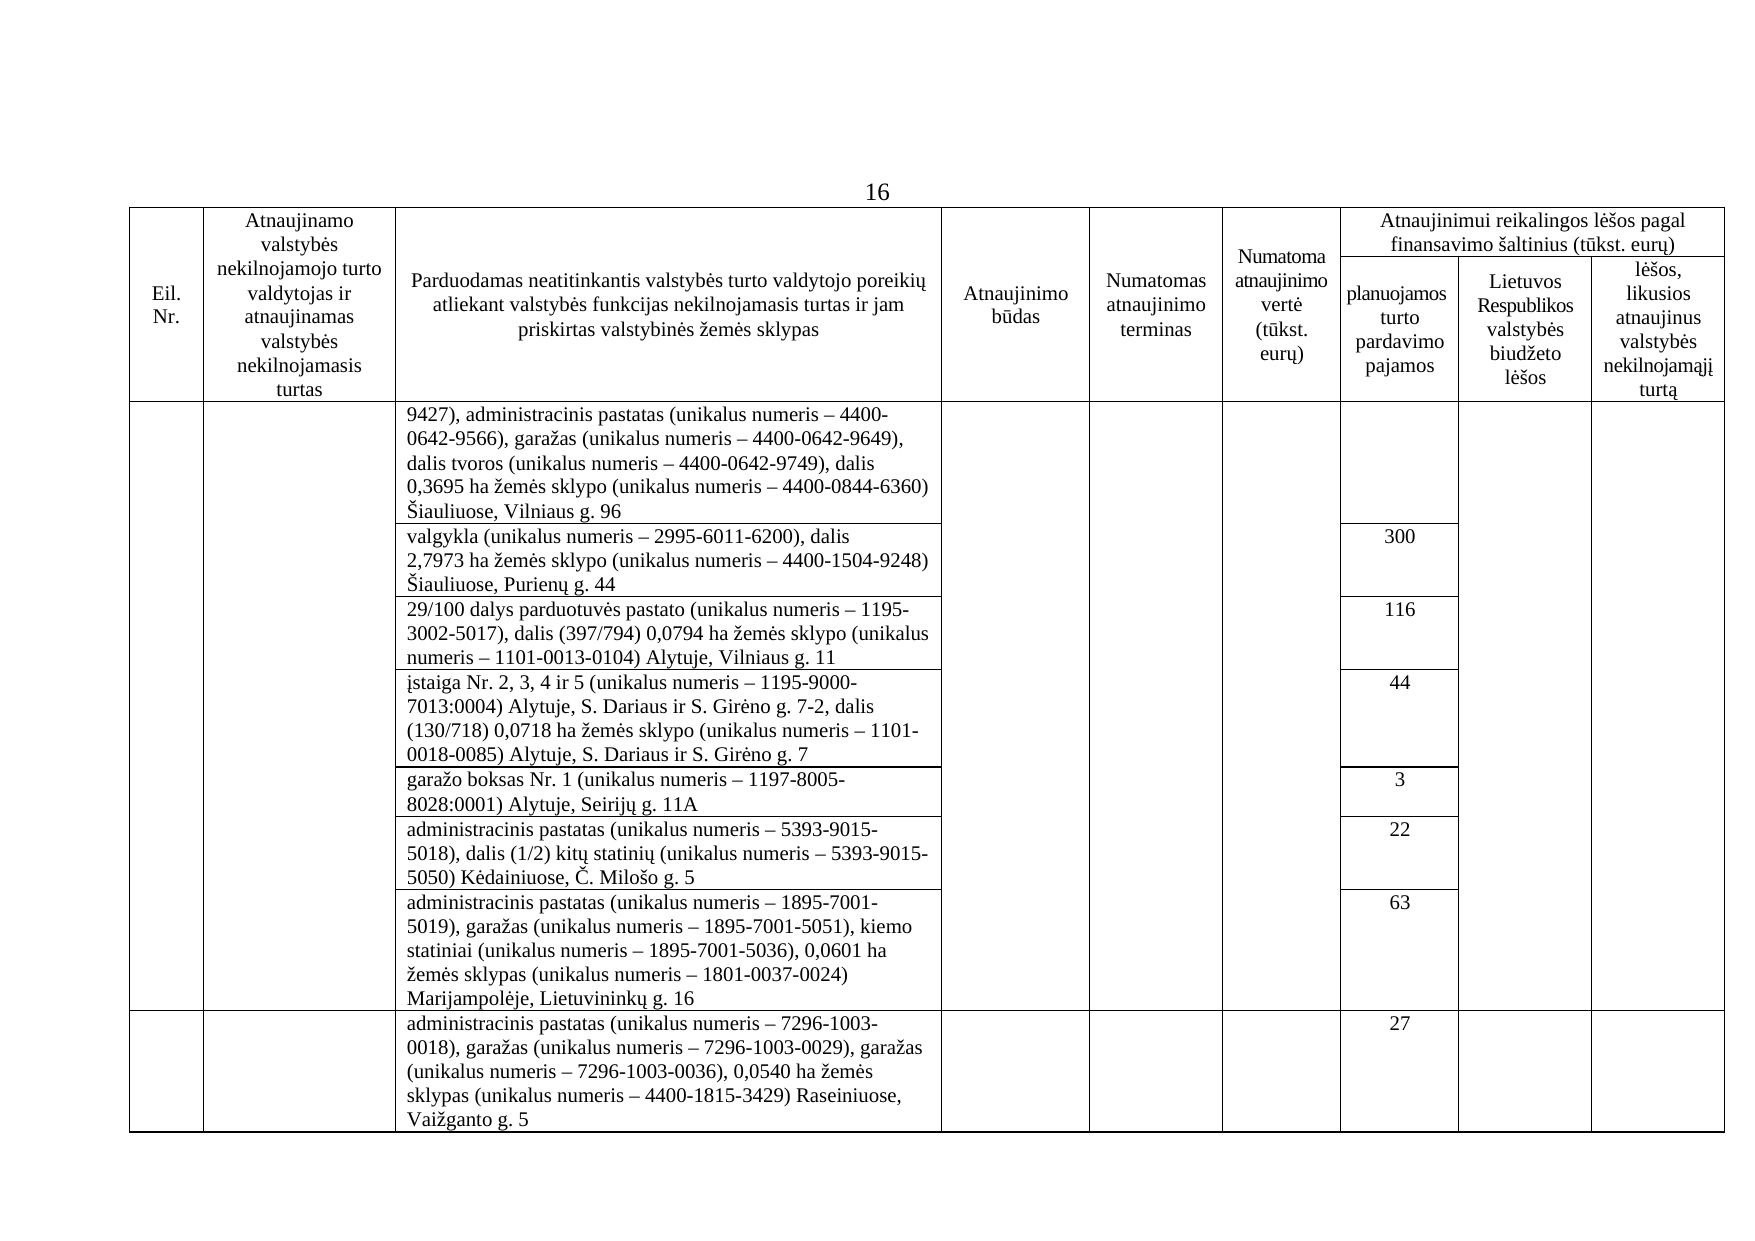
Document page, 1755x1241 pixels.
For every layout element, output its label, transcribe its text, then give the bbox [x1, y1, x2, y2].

table_header Numatomas atnaujinimo terminas [1090, 208, 1222, 401]
table_cell įstaiga Nr. 2, 3, 4 ir 5 (unikalus numeris – 1195-9000-7013:0004) Alytuje, S. Dariaus ir S. Girėno g. 7-2, dalis (130/718) 0,0718 ha žemės sklypo (unikalus numeris – 1101-0018-0085) Alytuje, S. Dariaus ir S. Girėno g. 7 [396, 670, 941, 766]
table_cell planuojamos turto pardavimo pajamos [1341, 257, 1458, 401]
table_cell 9427), administracinis pastatas (unikalus numeris – 4400-0642-9566), garažas (unikalus numeris – 4400-0642-9649), dalis tvoros (unikalus numeris – 4400-0642-9749), dalis 0,3695 ha žemės sklypo (unikalus numeris – 4400-0844-6360) Šiauliuose, Vilniaus g. 96 [396, 402, 941, 523]
table_cell 116 [1341, 597, 1458, 669]
table_cell [1592, 1011, 1724, 1131]
table_cell valgykla (unikalus numeris – 2995-6011-6200), dalis 2,7973 ha žemės sklypo (unikalus numeris – 4400-1504-9248) Šiauliuose, Purienų g. 44 [396, 524, 941, 596]
table_cell 44 [1341, 670, 1458, 766]
table_header Atnaujinamo valstybės nekilnojamojo turto valdytojas ir atnaujinamas valstybės nekilnojamasis turtas [204, 208, 395, 401]
table_cell garažo boksas Nr. 1 (unikalus numeris – 1197-8005-8028:0001) Alytuje, Seirijų g. 11A [396, 768, 941, 816]
table_cell [1459, 402, 1591, 1010]
table_cell [1223, 402, 1340, 1010]
table_cell [1341, 402, 1458, 523]
table_cell administracinis pastatas (unikalus numeris – 1895-7001-5019), garažas (unikalus numeris – 1895-7001-5051), kiemo statiniai (unikalus numeris – 1895-7001-5036), 0,0601 ha žemės sklypas (unikalus numeris – 1801-0037-0024) Marijampolėje, Lietuvininkų g. 16 [396, 890, 941, 1010]
table_cell [1090, 1011, 1222, 1131]
table_cell [1592, 402, 1724, 1010]
table_cell 29/100 dalys parduotuvės pastato (unikalus numeris – 1195-3002-5017), dalis (397/794) 0,0794 ha žemės sklypo (unikalus numeris – 1101-0013-0104) Alytuje, Vilniaus g. 11 [396, 597, 941, 669]
table_cell lėšos, likusios atnaujinus valstybės nekilnojamąjį turtą [1592, 257, 1724, 401]
table_header Atnaujinimo būdas [942, 208, 1089, 401]
table_cell 3 [1341, 768, 1458, 816]
table_cell administracinis pastatas (unikalus numeris – 5393-9015-5018), dalis (1/2) kitų statinių (unikalus numeris – 5393-9015-5050) Kėdainiuose, Č. Milošo g. 5 [396, 817, 941, 889]
table_cell [942, 1011, 1089, 1131]
table_cell [204, 402, 395, 1010]
table_cell 27 [1341, 1011, 1458, 1131]
table_cell administracinis pastatas (unikalus numeris – 7296-1003-0018), garažas (unikalus numeris – 7296-1003-0029), garažas (unikalus numeris – 7296-1003-0036), 0,0540 ha žemės sklypas (unikalus numeris – 4400-1815-3429) Raseiniuose, Vaižganto g. 5 [396, 1011, 941, 1131]
table_cell 63 [1341, 890, 1458, 1010]
table_cell [1090, 402, 1222, 1010]
table_cell [130, 402, 203, 1010]
table_cell [1459, 1011, 1591, 1131]
table_cell [130, 1011, 203, 1131]
table_cell [204, 1011, 395, 1131]
table_cell 300 [1341, 524, 1458, 596]
table_header Atnaujinimui reikalingos lėšos pagal finansavimo šaltinius (tūkst. eurų) [1341, 208, 1724, 256]
table_header Parduodamas neatitinkantis valstybės turto valdytojo poreikių atliekant valstybės funkcijas nekilnojamasis turtas ir jam priskirtas valstybinės žemės sklypas [396, 208, 941, 401]
table_cell [1223, 1011, 1340, 1131]
table_cell [942, 402, 1089, 1010]
table_cell 22 [1341, 817, 1458, 889]
table_cell Lietuvos Respublikos valstybės biudžeto lėšos [1459, 257, 1591, 401]
table_header Numatoma atnaujinimo vertė (tūkst. eurų) [1223, 208, 1340, 401]
table_header Eil. Nr. [130, 208, 203, 401]
